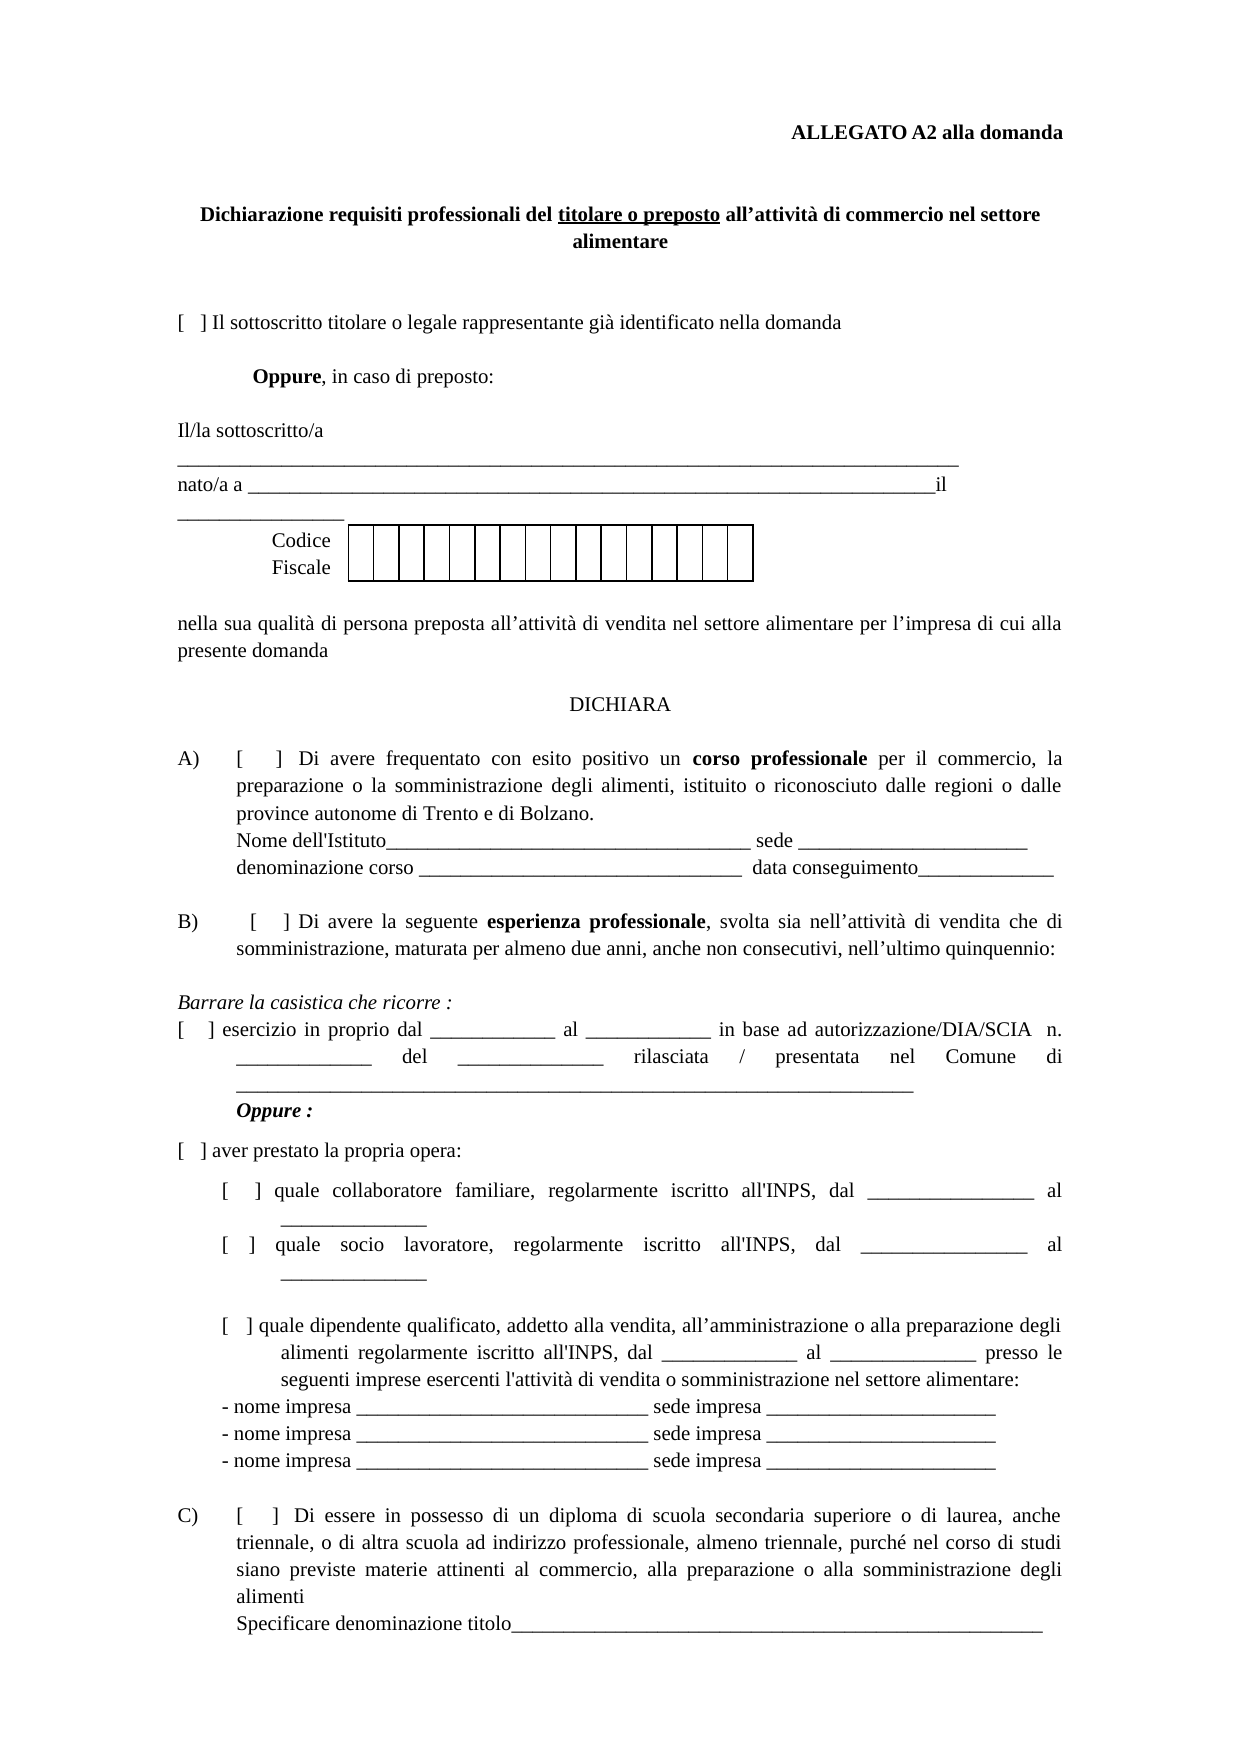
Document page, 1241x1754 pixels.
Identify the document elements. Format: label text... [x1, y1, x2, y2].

text [ ] quale socio lavoratore, regolarmente iscritto all'INPS, dal ________________ al ______________ [222, 1229, 1063, 1284]
text C) [ ] Di essere in possesso di un diploma di scuola secondaria superiore o di laurea, anche triennale, o di altra scuola ad indirizzo professionale, almeno triennale, purché nel corso di studi siano previste materie attinenti al commercio, alla preparazione o alla somministrazione degli alimenti [177, 1500, 1063, 1609]
text A) [ ] Di avere frequentato con esito positivo un corso professionale per il commercio, la preparazione o la somministrazione degli alimenti, istituito o riconosciuto dalle regioni o dalle province autonome di Trento e di Bolzano. [177, 744, 1063, 825]
text Barrare la casistica che ricorre : [177, 988, 1063, 1015]
text [ ] quale collaboratore familiare, regolarmente iscritto all'INPS, dal ________________ al ______________ [222, 1175, 1063, 1229]
table_header [703, 526, 727, 580]
table_header [400, 526, 423, 580]
table_header [653, 526, 676, 580]
text Dichiarazione requisiti professionali del titolare o preposto all’attività di commercio nel settore alimentare [177, 199, 1063, 253]
table_header [450, 526, 474, 580]
text ALLEGATO A2 alla domanda [177, 118, 1063, 145]
table_header [501, 526, 525, 580]
text Nome dell'Istituto___________________________________ sede ______________________ [177, 825, 1063, 852]
text nella sua qualità di persona preposta all’attività di vendita nel settore alimentare per l’impresa di cui alla presente domanda [177, 609, 1063, 663]
table_header [551, 526, 575, 580]
text B) [ ] Di avere la seguente esperienza professionale, svolta sia nell’attività di vendita che di somministrazione, maturata per almeno due anni, anche non consecutivi, nell’ultimo quinquennio: [177, 907, 1063, 961]
text DICHIARA [177, 690, 1063, 717]
text - nome impresa ____________________________ sede impresa ______________________ [222, 1446, 1063, 1473]
table_header Codice Fiscale [266, 524, 348, 580]
table_header [374, 526, 398, 580]
text [ ] aver prestato la propria opera: [177, 1136, 1063, 1163]
table_header [602, 526, 626, 580]
table_header [627, 526, 651, 580]
table_header [678, 526, 702, 580]
table_header [476, 526, 499, 580]
text - nome impresa ____________________________ sede impresa ______________________ [222, 1419, 1063, 1446]
text denominazione corso _______________________________ data conseguimento_____________ [236, 852, 1063, 879]
text [ ] Il sottoscritto titolare o legale rappresentante già identificato nella domanda [177, 308, 1063, 335]
text nato/a a __________________________________________________________________il ________________ [177, 470, 1063, 524]
table_header [349, 526, 373, 580]
text [ ] quale dipendente qualificato, addetto alla vendita, all’amministrazione o alla preparazione degli alimenti regolarmente iscritto all'INPS, dal _____________ al ______________ presso le seguenti imprese esercenti l'attività di vendita o somministrazione nel settore alimentare: [222, 1311, 1063, 1392]
table_header [577, 526, 600, 580]
text Specificare denominazione titolo___________________________________________________ [177, 1609, 1063, 1636]
text Oppure : [236, 1096, 1063, 1123]
table_header [425, 526, 449, 580]
text - nome impresa ____________________________ sede impresa ______________________ [222, 1392, 1063, 1419]
text Il/la sottoscritto/a ___________________________________________________________________________ [177, 416, 1063, 470]
text [ ] esercizio in proprio dal ____________ al ____________ in base ad autorizzazione/DIA/SCIA n. _____________ del ______________ rilasciata / presentata nel Comune di _________________________________________________________________ [177, 1015, 1063, 1096]
table_header [728, 526, 752, 580]
text Oppure, in caso di preposto: [177, 362, 1063, 389]
table_header [526, 526, 550, 580]
